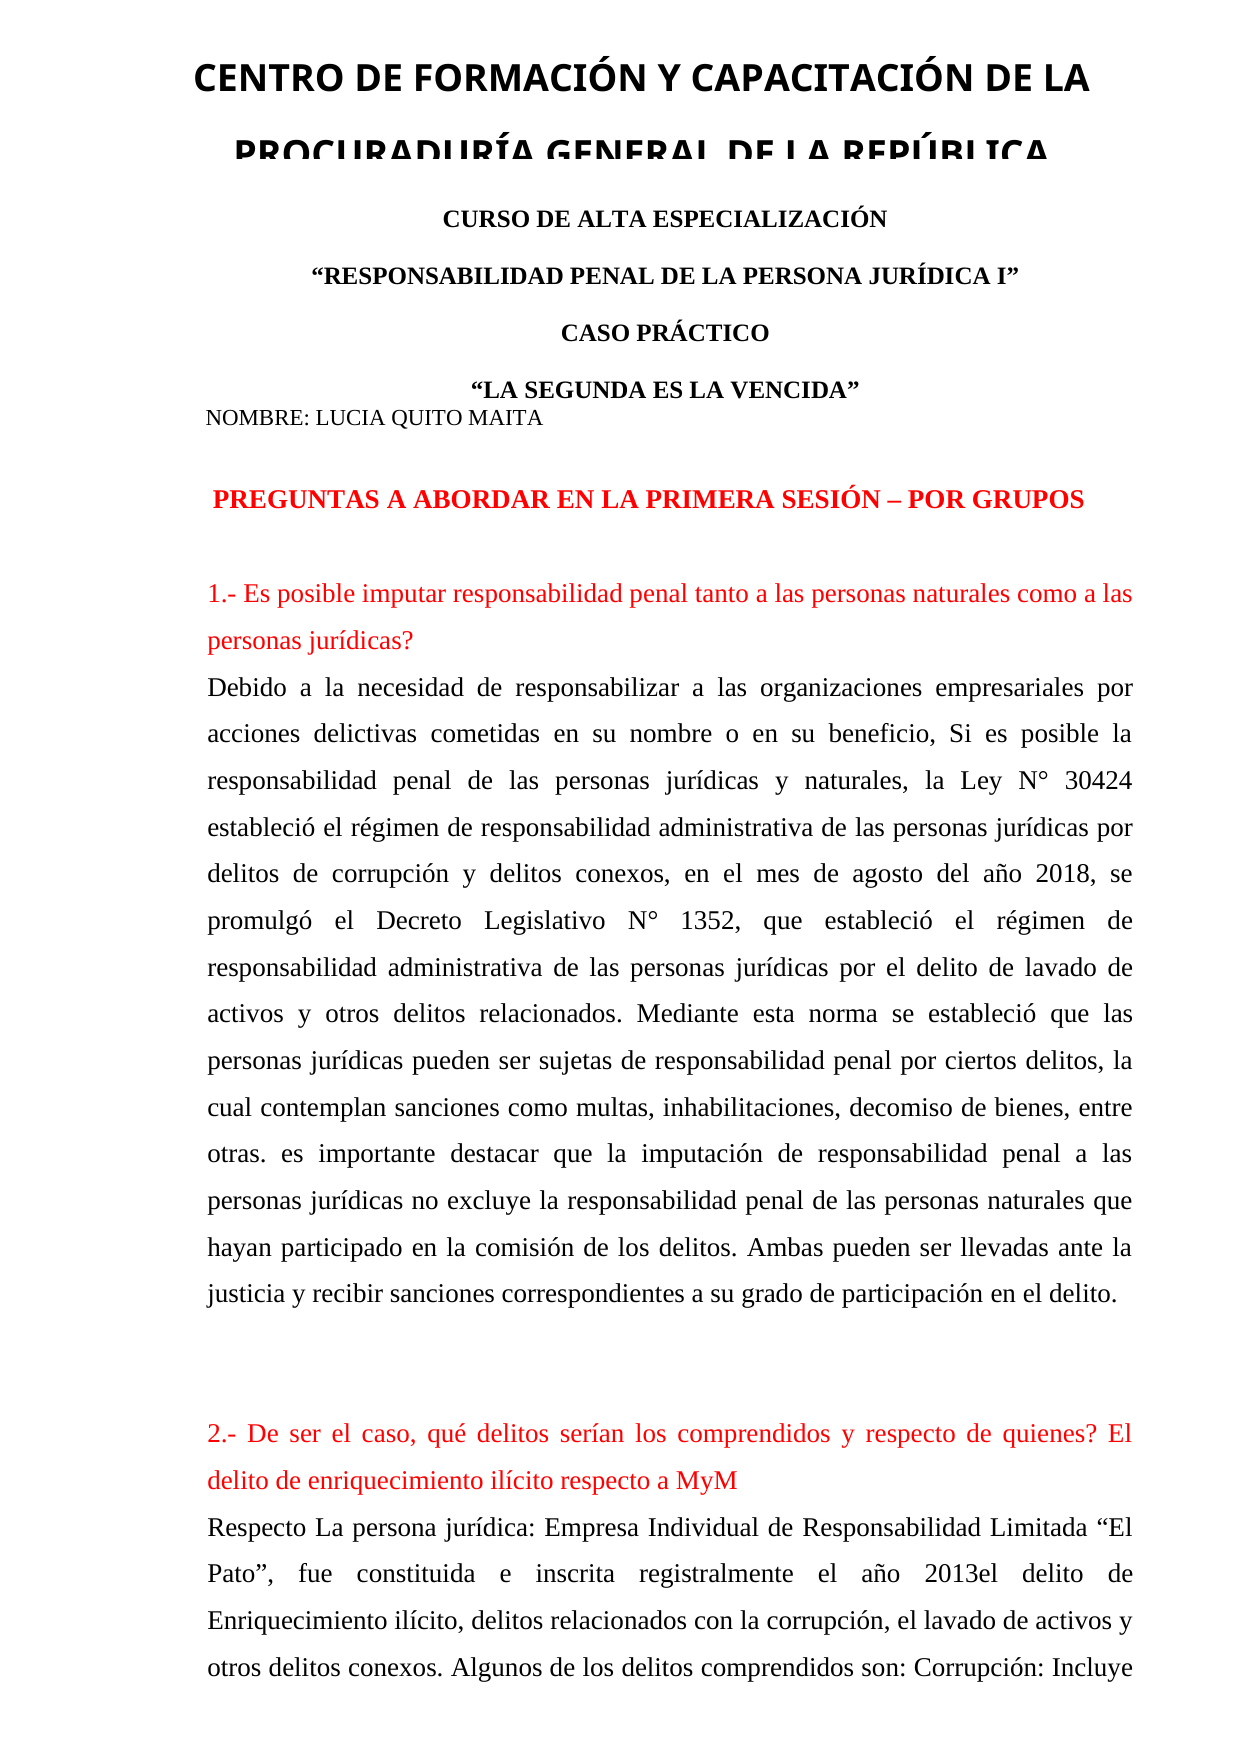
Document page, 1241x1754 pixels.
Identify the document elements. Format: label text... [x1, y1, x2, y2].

text Debido a la necesidad de responsabilizar a las organizaciones empresariales por acciones delictivas cometidas en su nombre o en su beneficio, Si es posible la responsabilidad penal de las personas jurídicas y naturales, la Ley N° 30424 estableció el régimen de responsabilidad administrativa de las personas jurídicas por delitos de corrupción y delitos conexos, en el mes de agosto del año 2018, se promulgó el Decreto Legislativo N° 1352, que estableció el régimen de responsabilidad administrativa de las personas jurídicas por el delito de lavado de activos y otros delitos relacionados. Mediante esta norma se estableció que las personas jurídicas pueden ser sujetas de responsabilidad penal por ciertos delitos, la cual contemplan sanciones como multas, inhabilitaciones, decomiso de bienes, entre otras. es importante destacar que la imputación de responsabilidad penal a las personas jurídicas no excluye la responsabilidad penal de las personas naturales que hayan participado en la comisión de los delitos. Ambas pueden ser llevadas ante la justicia y recibir sanciones correspondientes a su grado de participación en el delito. [207, 671, 1134, 1308]
text PREGUNTAS A ABORDAR EN LA PRIMERA SESIÓN – POR GRUPOS [213, 484, 1134, 515]
text Respecto La persona jurídica: Empresa Individual de Responsabilidad Limitada “El Pato”, fue constituida e inscrita registralmente el año 2013el delito de Enriquecimiento ilícito, delitos relacionados con la corrupción, el lavado de activos y otros delitos conexos. Algunos de los delitos comprendidos son: Corrupción: Incluye [207, 1511, 1134, 1682]
subtitle “RESPONSABILIDAD PENAL DE LA PERSONA JURÍDICA I” CASO PRÁCTICO [295, 261, 1035, 347]
text 1.- Es posible imputar responsabilidad penal tanto a las personas naturales como a las personas jurídicas? [207, 577, 1134, 655]
text “LA SEGUNDA ES LA VENCIDA” [205, 375, 1124, 404]
text NOMBRE: LUCIA QUITO MAITA [205, 404, 1124, 431]
text 2.- De ser el caso, qué delitos serían los comprendidos y respecto de quienes? El delito de enriquecimiento ilícito respecto a MyM [207, 1417, 1134, 1495]
subtitle CURSO DE ALTA ESPECIALIZACIÓN [295, 204, 1035, 233]
